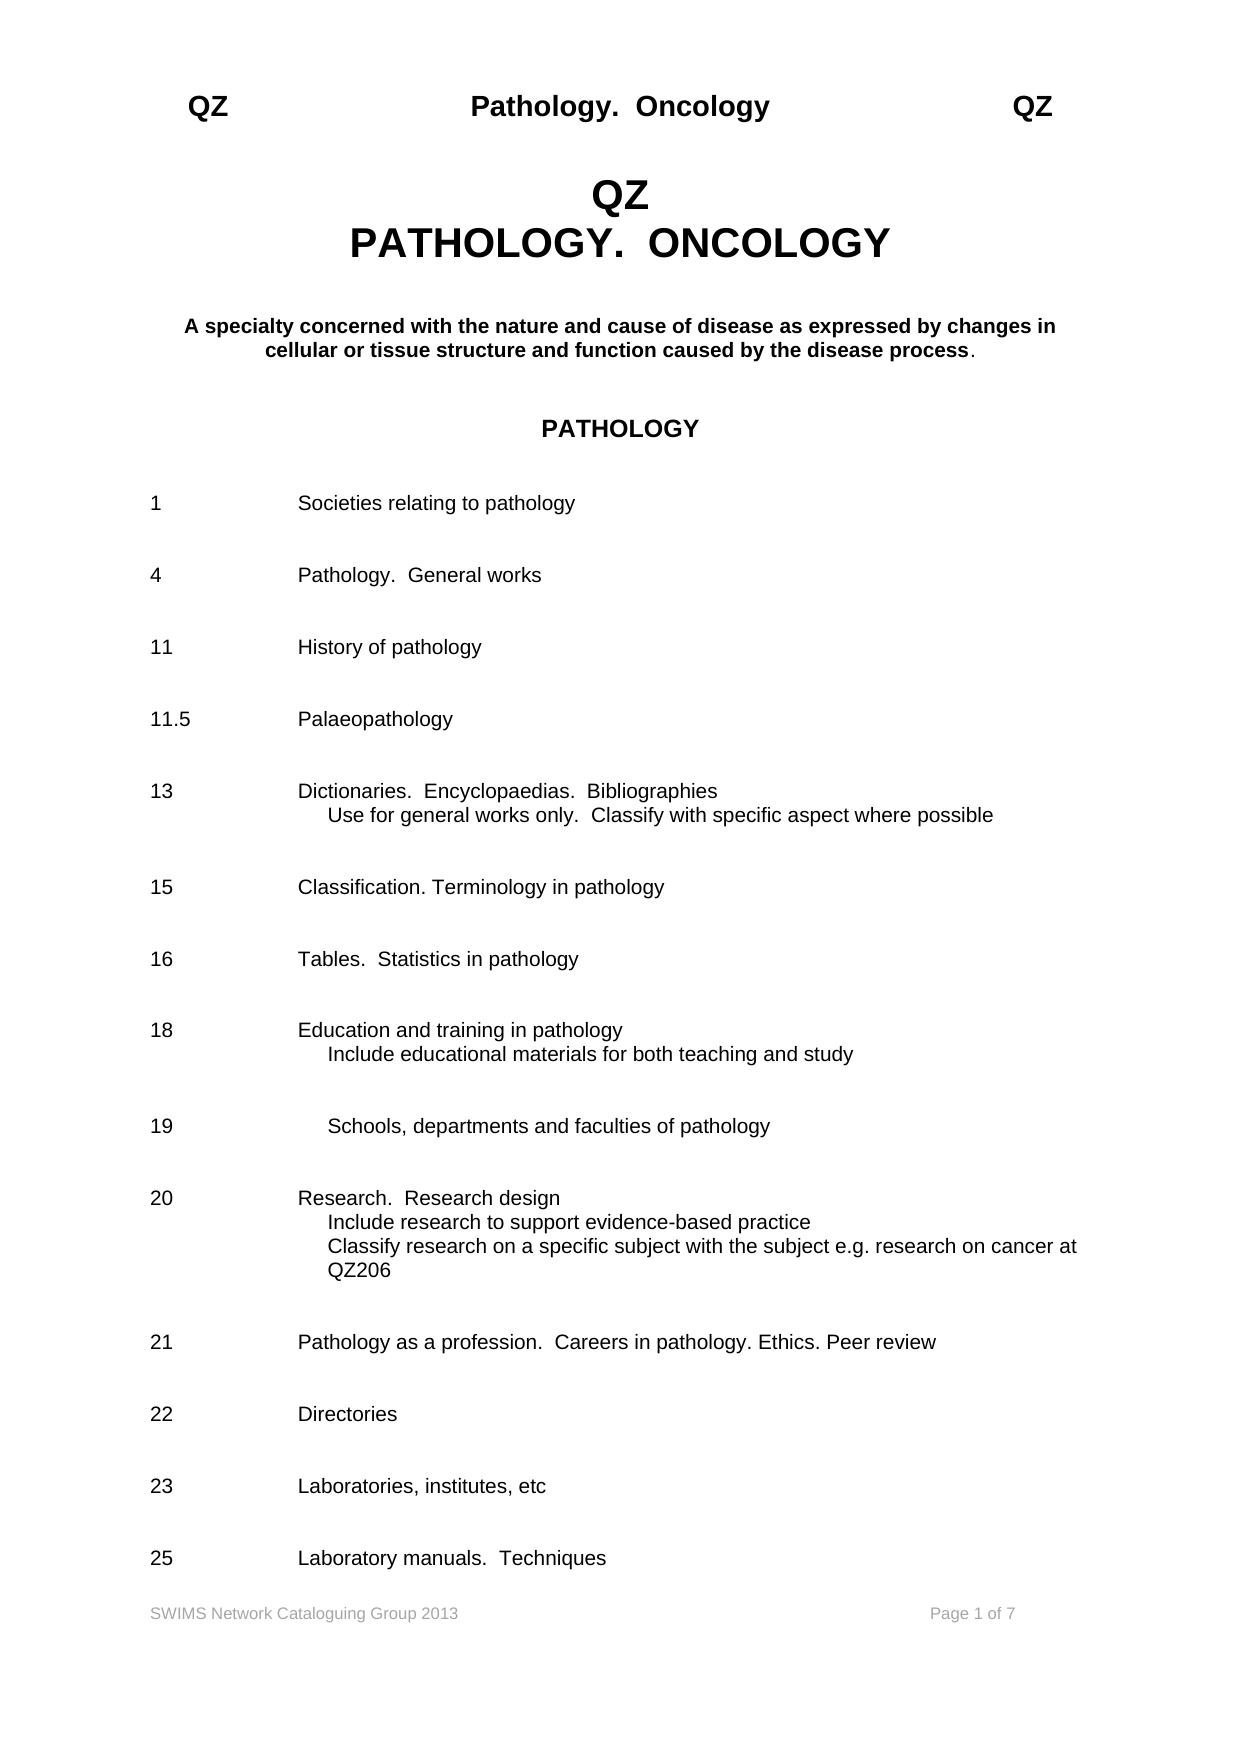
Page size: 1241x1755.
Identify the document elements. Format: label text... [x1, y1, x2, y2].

text 16 Tables. Statistics in pathology [150, 946, 1090, 970]
subtitle 22 Directories [150, 1402, 1090, 1426]
text 11 History of pathology [150, 635, 1090, 659]
text 15 Classification. Terminology in pathology [150, 874, 1090, 898]
subtitle QZ [150, 170, 1090, 218]
text Include educational materials for both teaching and study [150, 1042, 1090, 1066]
text 1 Societies relating to pathology [150, 491, 1090, 515]
text Classify research on a specific subject with the subject e.g. research on cancer at QZ206 [327, 1234, 1090, 1282]
text Include research to support evidence-based practice [150, 1210, 1090, 1234]
text 18 Education and training in pathology [150, 1018, 1090, 1042]
text 21 Pathology as a profession. Careers in pathology. Ethics. Peer review [150, 1330, 1090, 1354]
text 4 Pathology. General works [150, 563, 1090, 587]
subtitle PATHOLOGY [150, 414, 1090, 443]
text 25 Laboratory manuals. Techniques [150, 1545, 1090, 1569]
text 11.5 Palaeopathology [150, 707, 1090, 731]
text A specialty concerned with the nature and cause of disease as expressed by changes in cellular or tissue structure and function caused by the disease process. [150, 314, 1090, 362]
subtitle PATHOLOGY. ONCOLOGY [150, 218, 1090, 266]
text Use for general works only. Classify with specific aspect where possible [150, 803, 1090, 827]
text 23 Laboratories, institutes, etc [150, 1473, 1090, 1497]
text 20 Research. Research design [150, 1186, 1090, 1210]
text 19 Schools, departments and faculties of pathology [150, 1114, 1090, 1138]
text 13 Dictionaries. Encyclopaedias. Bibliographies [150, 779, 1090, 803]
